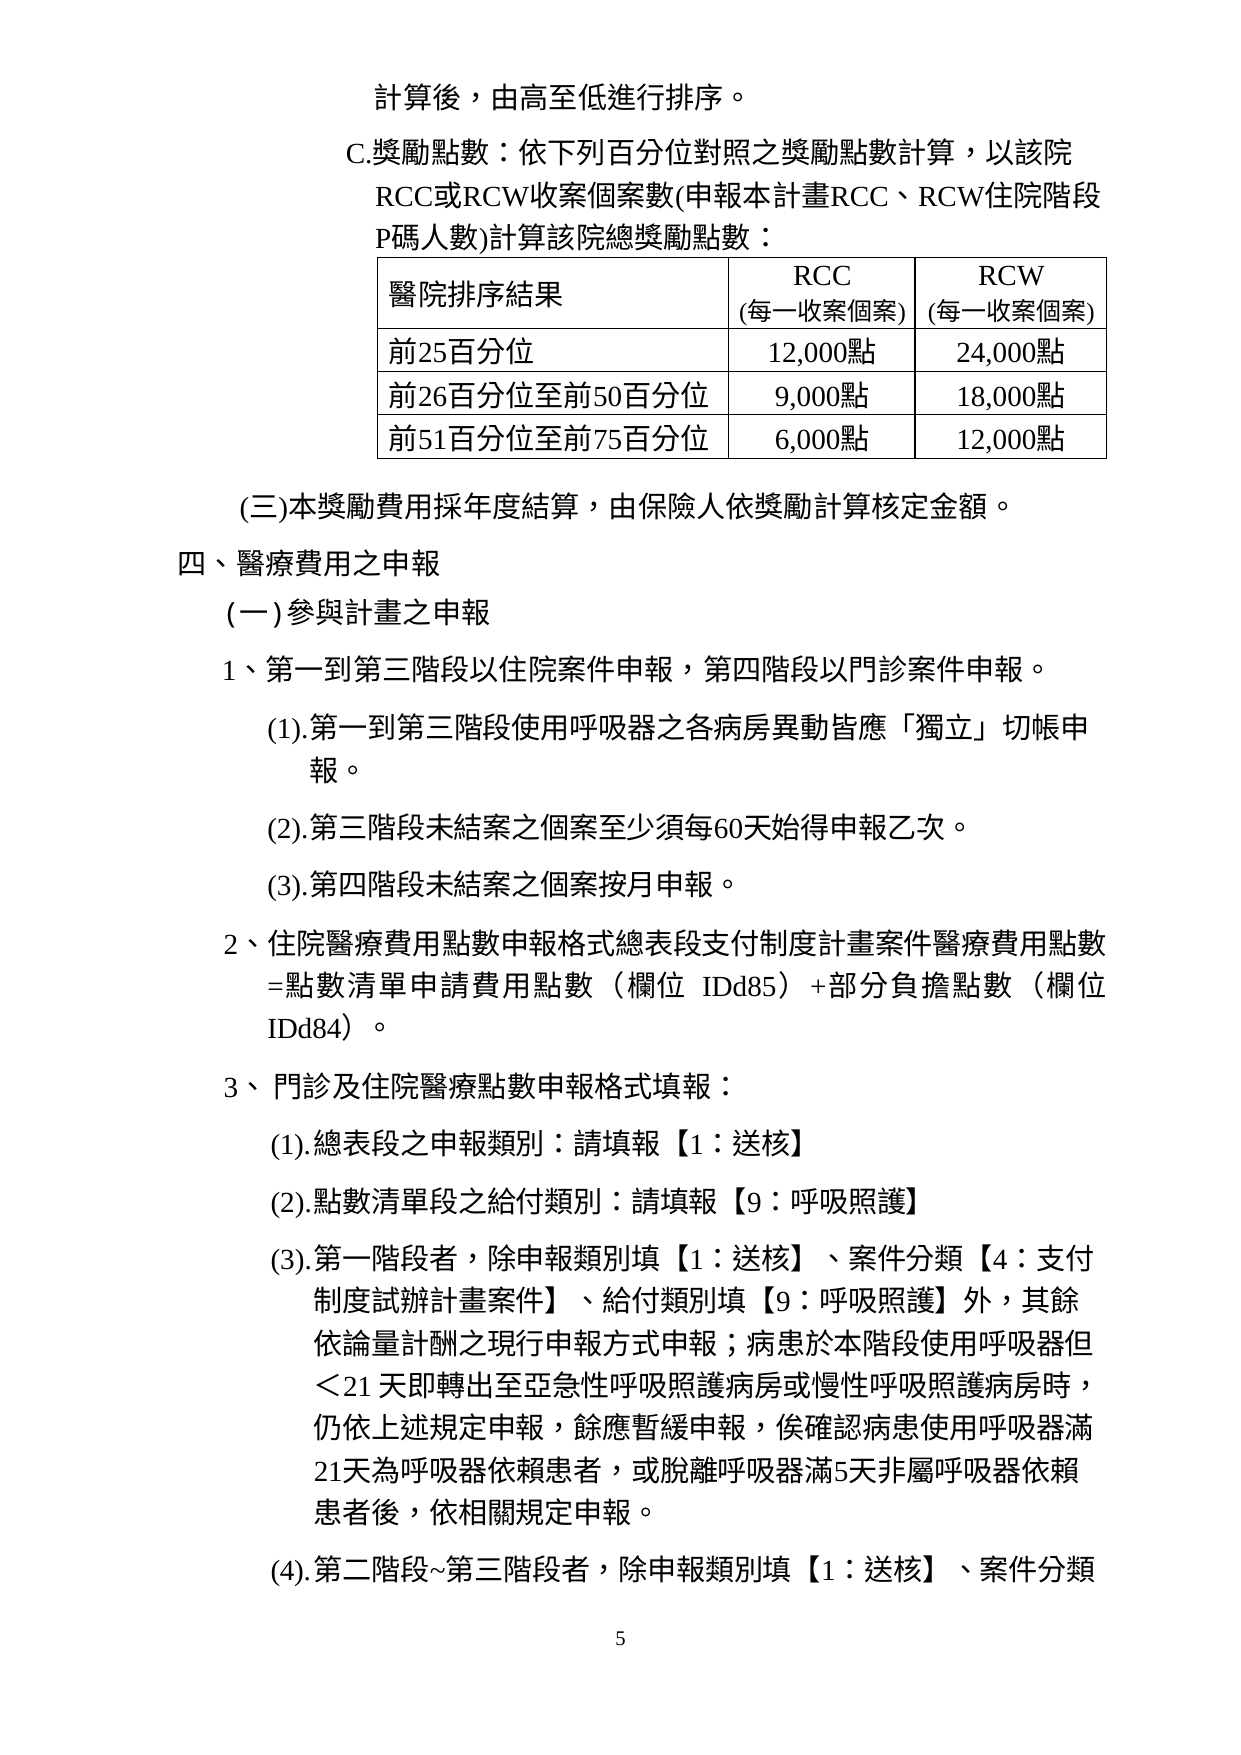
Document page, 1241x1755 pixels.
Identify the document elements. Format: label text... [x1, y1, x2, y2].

table_cell 前51百分位至前75百分位 [378, 415, 728, 458]
table_cell 24,000點 [916, 329, 1106, 371]
text (三)本獎勵費用採年度結算，由保險人依獎勵計算核定金額。 [239, 484, 1107, 526]
table_cell 9,000點 [729, 372, 914, 414]
text (一)參與計畫之申報 [222, 593, 1107, 631]
table_header RCW (每一收案個案) [916, 258, 1106, 328]
table_cell 前25百分位 [378, 329, 728, 371]
text 四、醫療費用之申報 [177, 541, 1107, 583]
list 總表段之申報類別：請填報【1：送核】 [270, 1121, 1107, 1163]
list 第三階段未結案之個案至少須每60天始得申報乙次。 [267, 804, 1107, 847]
table_cell 前26百分位至前50百分位 [378, 372, 728, 414]
list 第一階段者，除申報類別填【1：送核】、案件分類【4：支付制度試辦計畫案件】、給付類別填【9：呼吸照護】外，其餘依論量計酬之現行申報方式申報；病患於本階段使用呼吸器但＜21 天即轉出至亞急性呼吸照護病房或慢性呼吸照護病房時，仍依上述規定申報，餘應暫緩申報，俟確認病患使用呼吸器滿21天為呼吸器依賴患者，或脫離呼吸器滿5天非屬呼吸器依賴患者後，依相關規定申報。 [270, 1236, 1107, 1532]
text 3、 門診及住院醫療點數申報格式填報： [223, 1063, 1107, 1106]
text 1、第一到第三階段以住院案件申報，第四階段以門診案件申報。 [222, 647, 1107, 689]
list 第一到第三階段使用呼吸器之各病房異動皆應「獨立」切帳申報。 [267, 704, 1107, 790]
table_cell 6,000點 [729, 415, 914, 458]
list 第四階段未結案之個案按月申報。 [267, 862, 1107, 904]
table_cell 18,000點 [916, 372, 1106, 414]
list 第二階段~第三階段者，除申報類別填【1：送核】、案件分類 [270, 1547, 1107, 1589]
text 2、住院醫療費用點數申報格式總表段支付制度計畫案件醫療費用點數=點數清單申請費用點數（欄位 IDd85）+部分負擔點數（欄位IDd84）。 [223, 920, 1107, 1047]
list 點數清單段之給付類別：請填報【9：呼吸照護】 [270, 1178, 1107, 1221]
table_cell 12,000點 [729, 329, 914, 371]
table_header RCC (每一收案個案) [729, 258, 914, 328]
table_header 醫院排序結果 [378, 258, 728, 328]
text 計算後，由高至低進行排序。 [371, 75, 1107, 117]
text C.獎勵點數：依下列百分位對照之獎勵點數計算，以該院RCC或RCW收案個案數(申報本計畫RCC、RCW住院階段P碼人數)計算該院總獎勵點數： [346, 130, 1116, 257]
table_cell 12,000點 [916, 415, 1106, 458]
